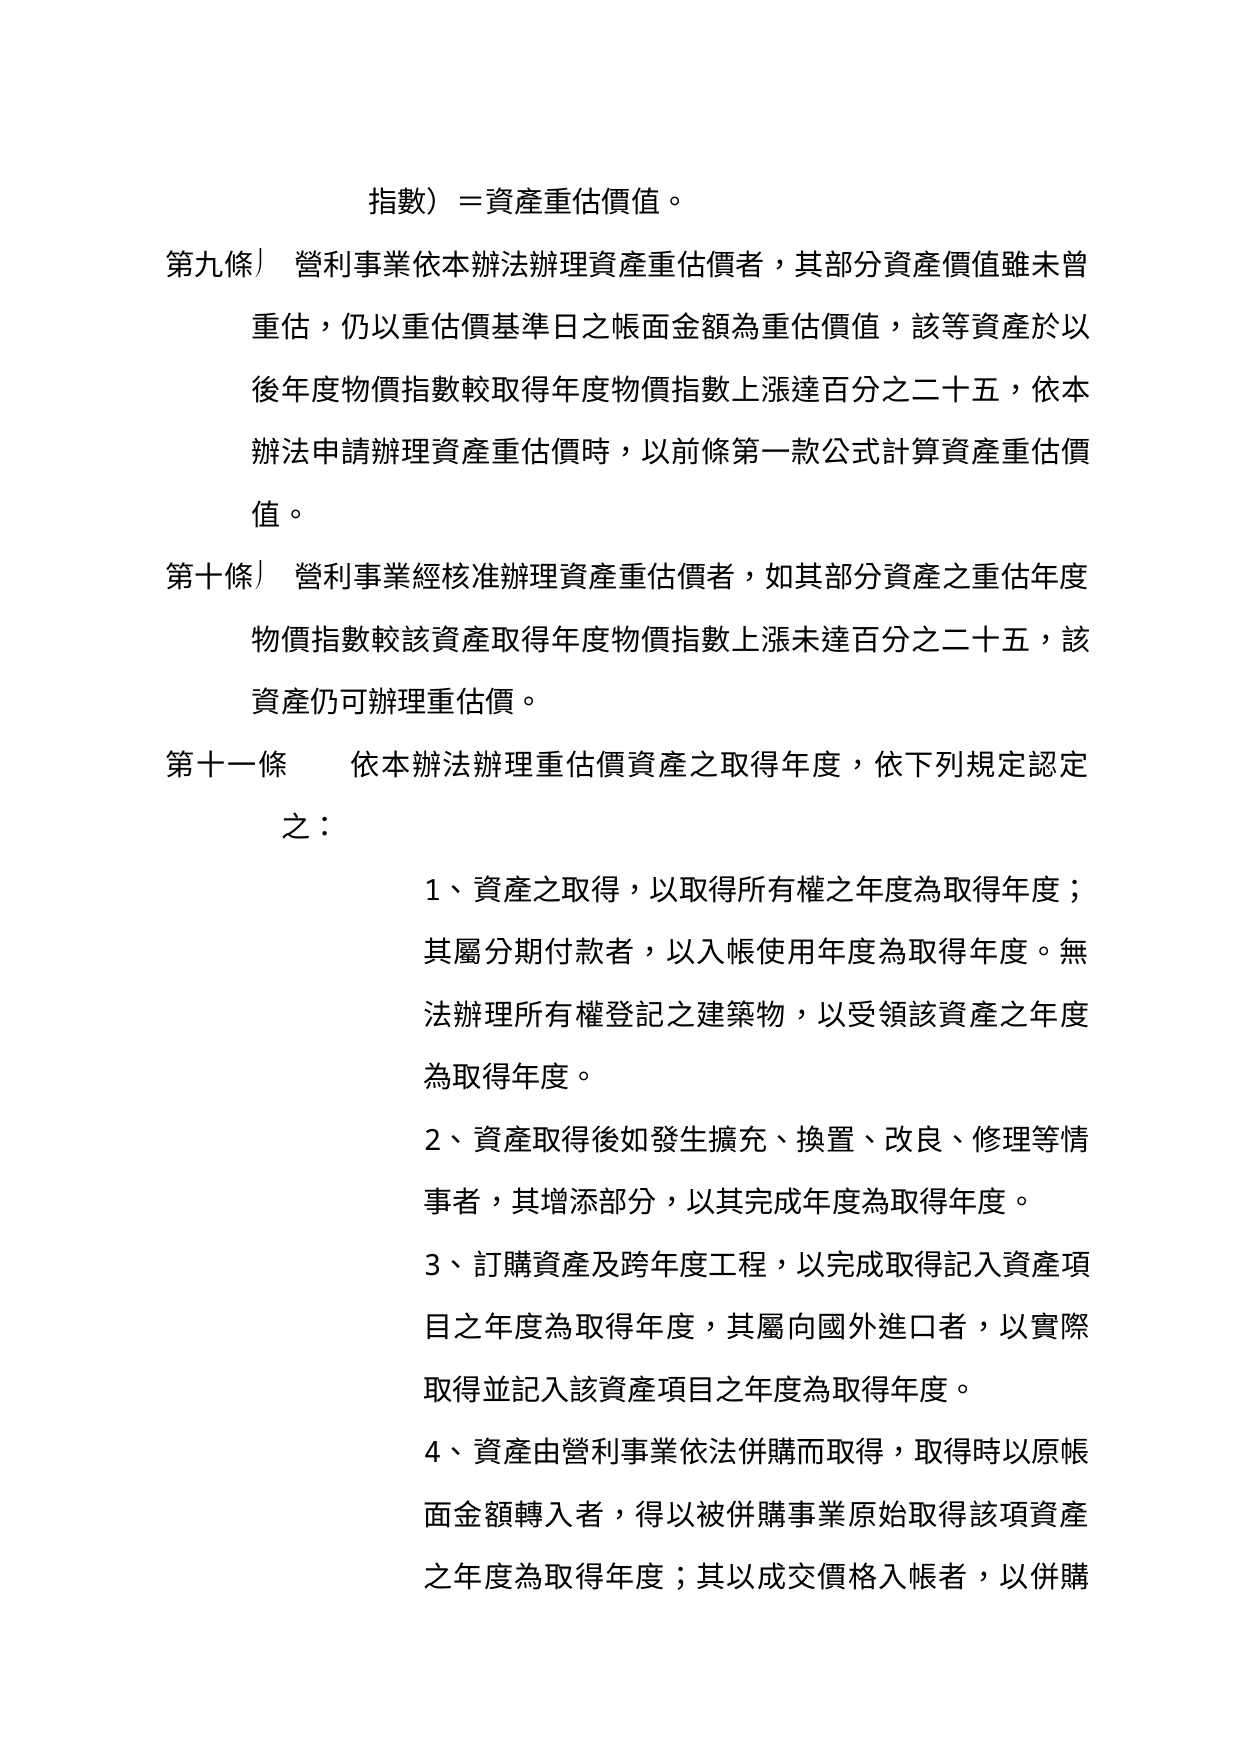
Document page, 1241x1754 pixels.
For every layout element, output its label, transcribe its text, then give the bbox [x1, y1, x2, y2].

table_cell 指數）＝資產重估價值。 第九條 營利事業依本辦法辦理資產重估價者，其部分資產價值雖未曾重估，仍以重估價基準日之帳面金額為重估價值，該等資產於以後年度物價指數較取得年度物價指數上漲達百分之二十五，依本辦法申請辦理資產重估價時，以前條第一款公式計算資產重估價值。 第十條 營利事業經核准辦理資產重估價者，如其部分資產之重估年度物價指數較該資產取得年度物價指數上漲未達百分之二十五，該資產仍可辦理重估價。 [154, 158, 1102, 721]
table_cell 第十一條 依本辦法辦理重估價資產之取得年度，依下列規定認定之： 資產之取得，以取得所有權之年度為取得年度；其屬分期付款者，以入帳使用年度為取得年度。無法辦理所有權登記之建築物，以受領該資產之年度為取得年度。 資產取得後如發生擴充、換置、改良、修理等情事者，其增添部分，以其完成年度為取得年度。 訂購資產及跨年度工程，以完成取得記入資產項目之年度為取得年度，其屬向國外進口者，以實際取得並記入該資產項目之年度為取得年度。 資產由營利事業依法併購而取得，取得時以原帳面金額轉入者，得以被併購事業原始取得該項資產之年度為取得年度；其以成交價格入帳者，以併購年度為取得年度。 資產之取得價值原列為費用支出，於計算所得額時，經調整為資本支出，而於基準日前補列入資產項目者，以其實際發生之年度為取得年度。 原未記載於資產項目之資產，於基準日前已將其取得價值與數量補列入資產項目，且原始憑證齊全者，以其實際取得資產之年度為取得年度。 資產因受贈、交換或其他方式而取得者，應以其實際取得之年度為取得年度。 重估資產實際取得之日期無從查考者，以完成取得記入資產項目之年度為取得年度。 [154, 721, 1102, 1596]
